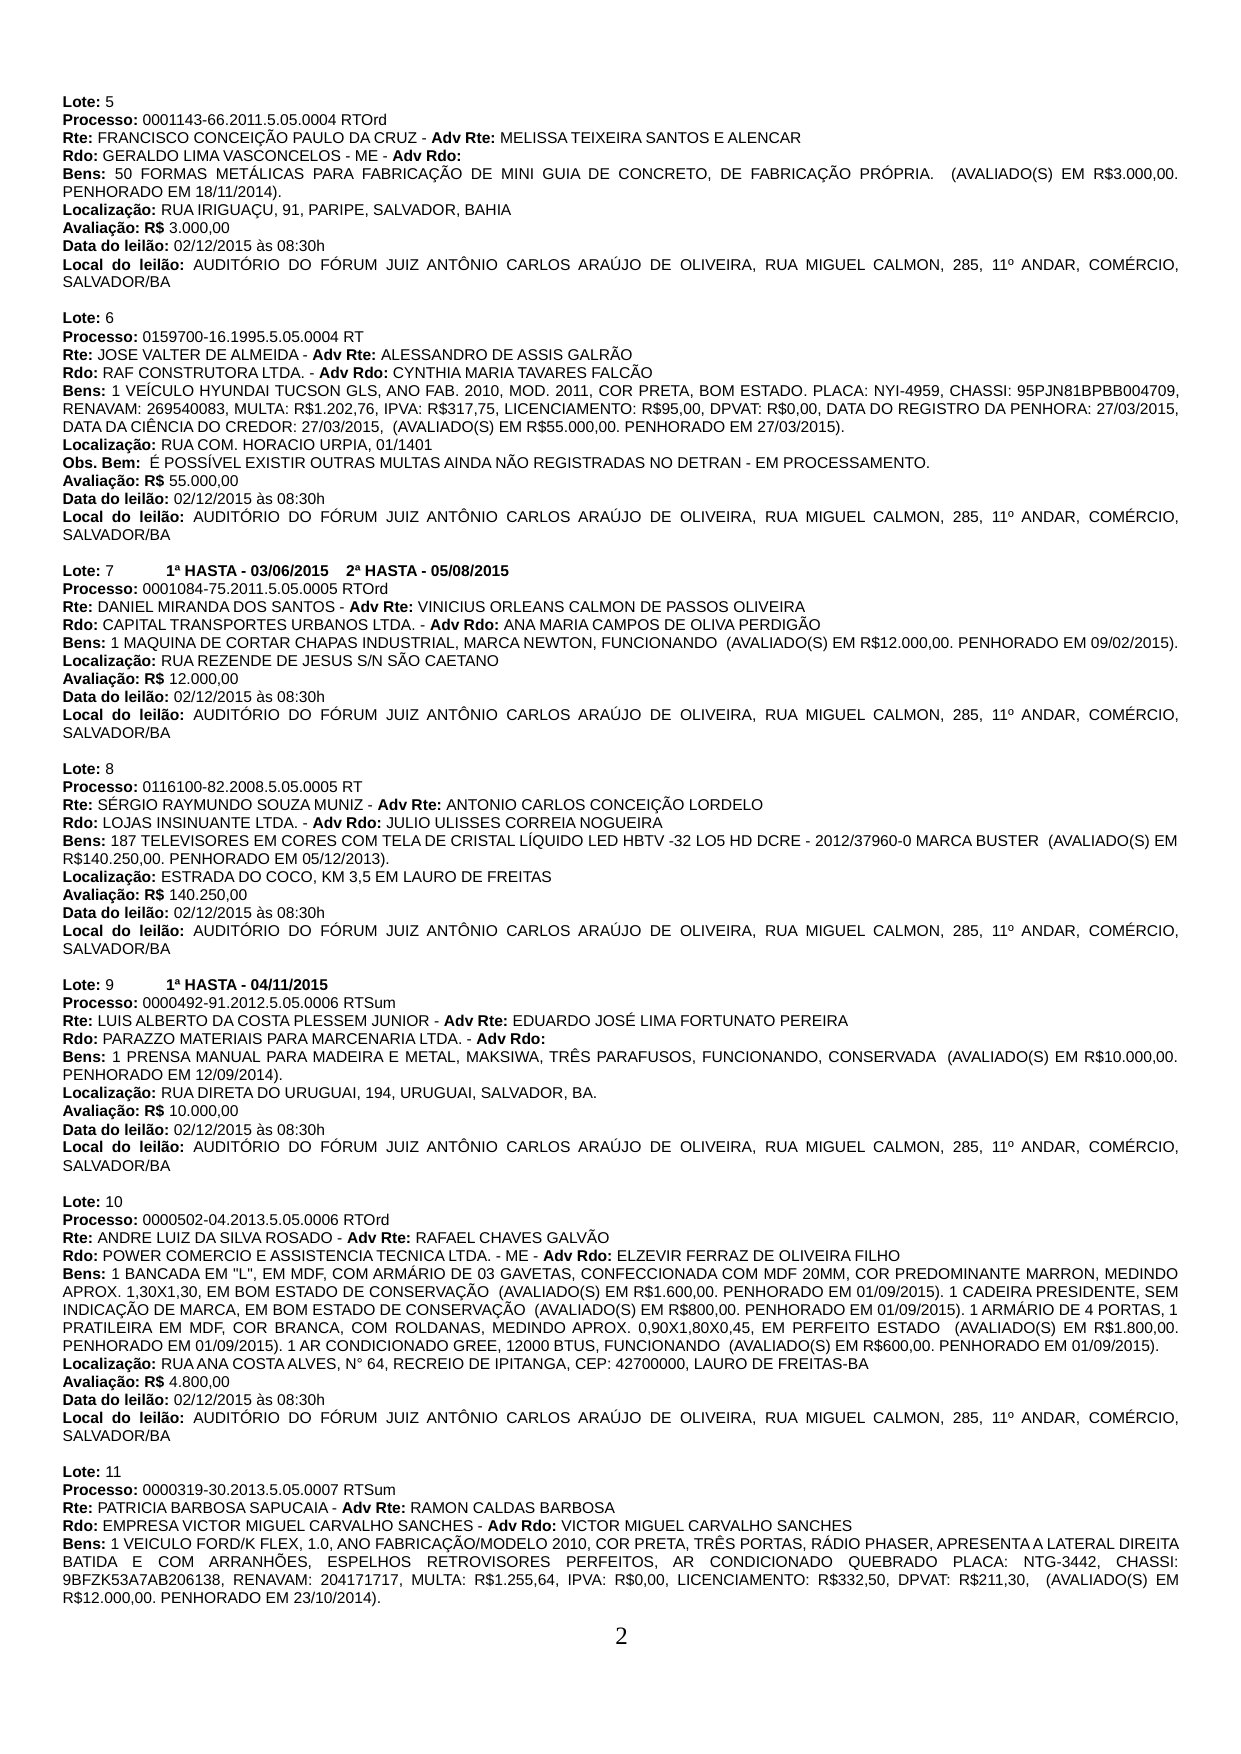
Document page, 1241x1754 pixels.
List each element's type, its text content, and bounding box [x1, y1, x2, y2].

text Rte: FRANCISCO CONCEIÇÃO PAULO DA CRUZ - Adv Rte: MELISSA TEIXEIRA SANTOS E ALENCAR [62, 129, 1180, 147]
text Bens: 50 FORMAS METÁLICAS PARA FABRICAÇÃO DE MINI GUIA DE CONCRETO, DE FABRICAÇÃO PRÓPRIA. (AVALIADO(S) EM R$3.000,00. PENHORADO EM 18/11/2014). [62, 165, 1180, 201]
text Local do leilão: AUDITÓRIO DO FÓRUM JUIZ ANTÔNIO CARLOS ARAÚJO DE OLIVEIRA, RUA MIGUEL CALMON, 285, 11º ANDAR, COMÉRCIO, SALVADOR/BA [62, 922, 1180, 958]
text Rte: DANIEL MIRANDA DOS SANTOS - Adv Rte: VINICIUS ORLEANS CALMON DE PASSOS OLIVEIRA [62, 598, 1180, 616]
text Rdo: PARAZZO MATERIAIS PARA MARCENARIA LTDA. - Adv Rdo: [62, 1030, 1180, 1048]
text Bens: 1 VEÍCULO HYUNDAI TUCSON GLS, ANO FAB. 2010, MOD. 2011, COR PRETA, BOM ESTADO. PLACA: NYI-4959, CHASSI: 95PJN81BPBB004709, RENAVAM: 269540083, MULTA: R$1.202,76, IPVA: R$317,75, LICENCIAMENTO: R$95,00, DPVAT: R$0,00, DATA DO REGISTRO DA PENHORA: 27/03/2015, DATA DA CIÊNCIA DO CREDOR: 27/03/2015, (AVALIADO(S) EM R$55.000,00. PENHORADO EM 27/03/2015). [62, 381, 1180, 435]
text Local do leilão: AUDITÓRIO DO FÓRUM JUIZ ANTÔNIO CARLOS ARAÚJO DE OLIVEIRA, RUA MIGUEL CALMON, 285, 11º ANDAR, COMÉRCIO, SALVADOR/BA [62, 1408, 1180, 1444]
text Processo: 0116100-82.2008.5.05.0005 RT [62, 778, 1180, 796]
text Data do leilão: 02/12/2015 às 08:30h [62, 237, 1180, 255]
text Localização: RUA ANA COSTA ALVES, N° 64, RECREIO DE IPITANGA, CEP: 42700000, LAURO DE FREITAS-BA [62, 1354, 1180, 1372]
text Rdo: CAPITAL TRANSPORTES URBANOS LTDA. - Adv Rdo: ANA MARIA CAMPOS DE OLIVA PERDIGÃO [62, 616, 1180, 634]
text Lote: 6 [62, 309, 1180, 327]
text Rte: PATRICIA BARBOSA SAPUCAIA - Adv Rte: RAMON CALDAS BARBOSA [62, 1499, 1180, 1517]
text Rdo: GERALDO LIMA VASCONCELOS - ME - Adv Rdo: [62, 147, 1180, 165]
text Localização: RUA COM. HORACIO URPIA, 01/1401 [62, 435, 1180, 453]
text Rte: ANDRE LUIZ DA SILVA ROSADO - Adv Rte: RAFAEL CHAVES GALVÃO [62, 1228, 1180, 1246]
text Lote: 9 1ª HASTA - 04/11/2015 [62, 976, 1180, 994]
text Rdo: POWER COMERCIO E ASSISTENCIA TECNICA LTDA. - ME - Adv Rdo: ELZEVIR FERRAZ DE OLIVEIRA FILHO [62, 1246, 1180, 1264]
text Lote: 8 [62, 760, 1180, 778]
text Localização: RUA DIRETA DO URUGUAI, 194, URUGUAI, SALVADOR, BA. [62, 1084, 1180, 1102]
text Obs. Bem: É POSSÍVEL EXISTIR OUTRAS MULTAS AINDA NÃO REGISTRADAS NO DETRAN - EM PROCESSAMENTO. [62, 453, 1180, 471]
text Data do leilão: 02/12/2015 às 08:30h [62, 1391, 1180, 1408]
text Processo: 0001143-66.2011.5.05.0004 RTOrd [62, 111, 1180, 129]
text Bens: 187 TELEVISORES EM CORES COM TELA DE CRISTAL LÍQUIDO LED HBTV -32 LO5 HD DCRE - 2012/37960-0 MARCA BUSTER (AVALIADO(S) EM R$140.250,00. PENHORADO EM 05/12/2013). [62, 832, 1180, 868]
text Rdo: EMPRESA VICTOR MIGUEL CARVALHO SANCHES - Adv Rdo: VICTOR MIGUEL CARVALHO SANCHES [62, 1517, 1180, 1535]
text Avaliação: R$ 140.250,00 [62, 886, 1180, 904]
text Local do leilão: AUDITÓRIO DO FÓRUM JUIZ ANTÔNIO CARLOS ARAÚJO DE OLIVEIRA, RUA MIGUEL CALMON, 285, 11º ANDAR, COMÉRCIO, SALVADOR/BA [62, 1138, 1180, 1174]
text Lote: 10 [62, 1192, 1180, 1210]
text Rte: JOSE VALTER DE ALMEIDA - Adv Rte: ALESSANDRO DE ASSIS GALRÃO [62, 345, 1180, 363]
text Rte: LUIS ALBERTO DA COSTA PLESSEM JUNIOR - Adv Rte: EDUARDO JOSÉ LIMA FORTUNATO PEREIRA [62, 1012, 1180, 1030]
text Lote: 5 [62, 93, 1180, 111]
text Local do leilão: AUDITÓRIO DO FÓRUM JUIZ ANTÔNIO CARLOS ARAÚJO DE OLIVEIRA, RUA MIGUEL CALMON, 285, 11º ANDAR, COMÉRCIO, SALVADOR/BA [62, 507, 1180, 543]
text Lote: 7 1ª HASTA - 03/06/2015 2ª HASTA - 05/08/2015 [62, 562, 1180, 579]
text Processo: 0000492-91.2012.5.05.0006 RTSum [62, 994, 1180, 1012]
text Avaliação: R$ 4.800,00 [62, 1372, 1180, 1391]
text Data do leilão: 02/12/2015 às 08:30h [62, 489, 1180, 507]
text Processo: 0001084-75.2011.5.05.0005 RTOrd [62, 579, 1180, 598]
text Rte: SÉRGIO RAYMUNDO SOUZA MUNIZ - Adv Rte: ANTONIO CARLOS CONCEIÇÃO LORDELO [62, 796, 1180, 814]
text Localização: RUA IRIGUAÇU, 91, PARIPE, SALVADOR, BAHIA [62, 201, 1180, 219]
text Bens: 1 MAQUINA DE CORTAR CHAPAS INDUSTRIAL, MARCA NEWTON, FUNCIONANDO (AVALIADO(S) EM R$12.000,00. PENHORADO EM 09/02/2015). [62, 634, 1180, 652]
text Data do leilão: 02/12/2015 às 08:30h [62, 688, 1180, 706]
text Localização: RUA REZENDE DE JESUS S/N SÃO CAETANO [62, 652, 1180, 670]
text Processo: 0159700-16.1995.5.05.0004 RT [62, 327, 1180, 345]
text Rdo: RAF CONSTRUTORA LTDA. - Adv Rdo: CYNTHIA MARIA TAVARES FALCÃO [62, 363, 1180, 381]
text Local do leilão: AUDITÓRIO DO FÓRUM JUIZ ANTÔNIO CARLOS ARAÚJO DE OLIVEIRA, RUA MIGUEL CALMON, 285, 11º ANDAR, COMÉRCIO, SALVADOR/BA [62, 255, 1180, 291]
text Avaliação: R$ 12.000,00 [62, 670, 1180, 688]
text Avaliação: R$ 10.000,00 [62, 1102, 1180, 1120]
text Avaliação: R$ 3.000,00 [62, 219, 1180, 237]
text Bens: 1 BANCADA EM "L", EM MDF, COM ARMÁRIO DE 03 GAVETAS, CONFECCIONADA COM MDF 20MM, COR PREDOMINANTE MARRON, MEDINDO APROX. 1,30X1,30, EM BOM ESTADO DE CONSERVAÇÃO (AVALIADO(S) EM R$1.600,00. PENHORADO EM 01/09/2015). 1 CADEIRA PRESIDENTE, SEM INDICAÇÃO DE MARCA, EM BOM ESTADO DE CONSERVAÇÃO (AVALIADO(S) EM R$800,00. PENHORADO EM 01/09/2015). 1 ARMÁRIO DE 4 PORTAS, 1 PRATILEIRA EM MDF, COR BRANCA, COM ROLDANAS, MEDINDO APROX. 0,90X1,80X0,45, EM PERFEITO ESTADO (AVALIADO(S) EM R$1.800,00. PENHORADO EM 01/09/2015). 1 AR CONDICIONADO GREE, 12000 BTUS, FUNCIONANDO (AVALIADO(S) EM R$600,00. PENHORADO EM 01/09/2015). [62, 1264, 1180, 1354]
text Processo: 0000319-30.2013.5.05.0007 RTSum [62, 1481, 1180, 1499]
text Data do leilão: 02/12/2015 às 08:30h [62, 904, 1180, 922]
text Processo: 0000502-04.2013.5.05.0006 RTOrd [62, 1210, 1180, 1228]
text Rdo: LOJAS INSINUANTE LTDA. - Adv Rdo: JULIO ULISSES CORREIA NOGUEIRA [62, 814, 1180, 832]
text Data do leilão: 02/12/2015 às 08:30h [62, 1120, 1180, 1138]
text Lote: 11 [62, 1463, 1180, 1481]
text Avaliação: R$ 55.000,00 [62, 471, 1180, 489]
text Local do leilão: AUDITÓRIO DO FÓRUM JUIZ ANTÔNIO CARLOS ARAÚJO DE OLIVEIRA, RUA MIGUEL CALMON, 285, 11º ANDAR, COMÉRCIO, SALVADOR/BA [62, 706, 1180, 742]
text Bens: 1 VEICULO FORD/K FLEX, 1.0, ANO FABRICAÇÃO/MODELO 2010, COR PRETA, TRÊS PORTAS, RÁDIO PHASER, APRESENTA A LATERAL DIREITA BATIDA E COM ARRANHÕES, ESPELHOS RETROVISORES PERFEITOS, AR CONDICIONADO QUEBRADO PLACA: NTG-3442, CHASSI: 9BFZK53A7AB206138, RENAVAM: 204171717, MULTA: R$1.255,64, IPVA: R$0,00, LICENCIAMENTO: R$332,50, DPVAT: R$211,30, (AVALIADO(S) EM R$12.000,00. PENHORADO EM 23/10/2014). [62, 1535, 1180, 1607]
text Localização: ESTRADA DO COCO, KM 3,5 EM LAURO DE FREITAS [62, 868, 1180, 886]
text Bens: 1 PRENSA MANUAL PARA MADEIRA E METAL, MAKSIWA, TRÊS PARAFUSOS, FUNCIONANDO, CONSERVADA (AVALIADO(S) EM R$10.000,00. PENHORADO EM 12/09/2014). [62, 1048, 1180, 1084]
